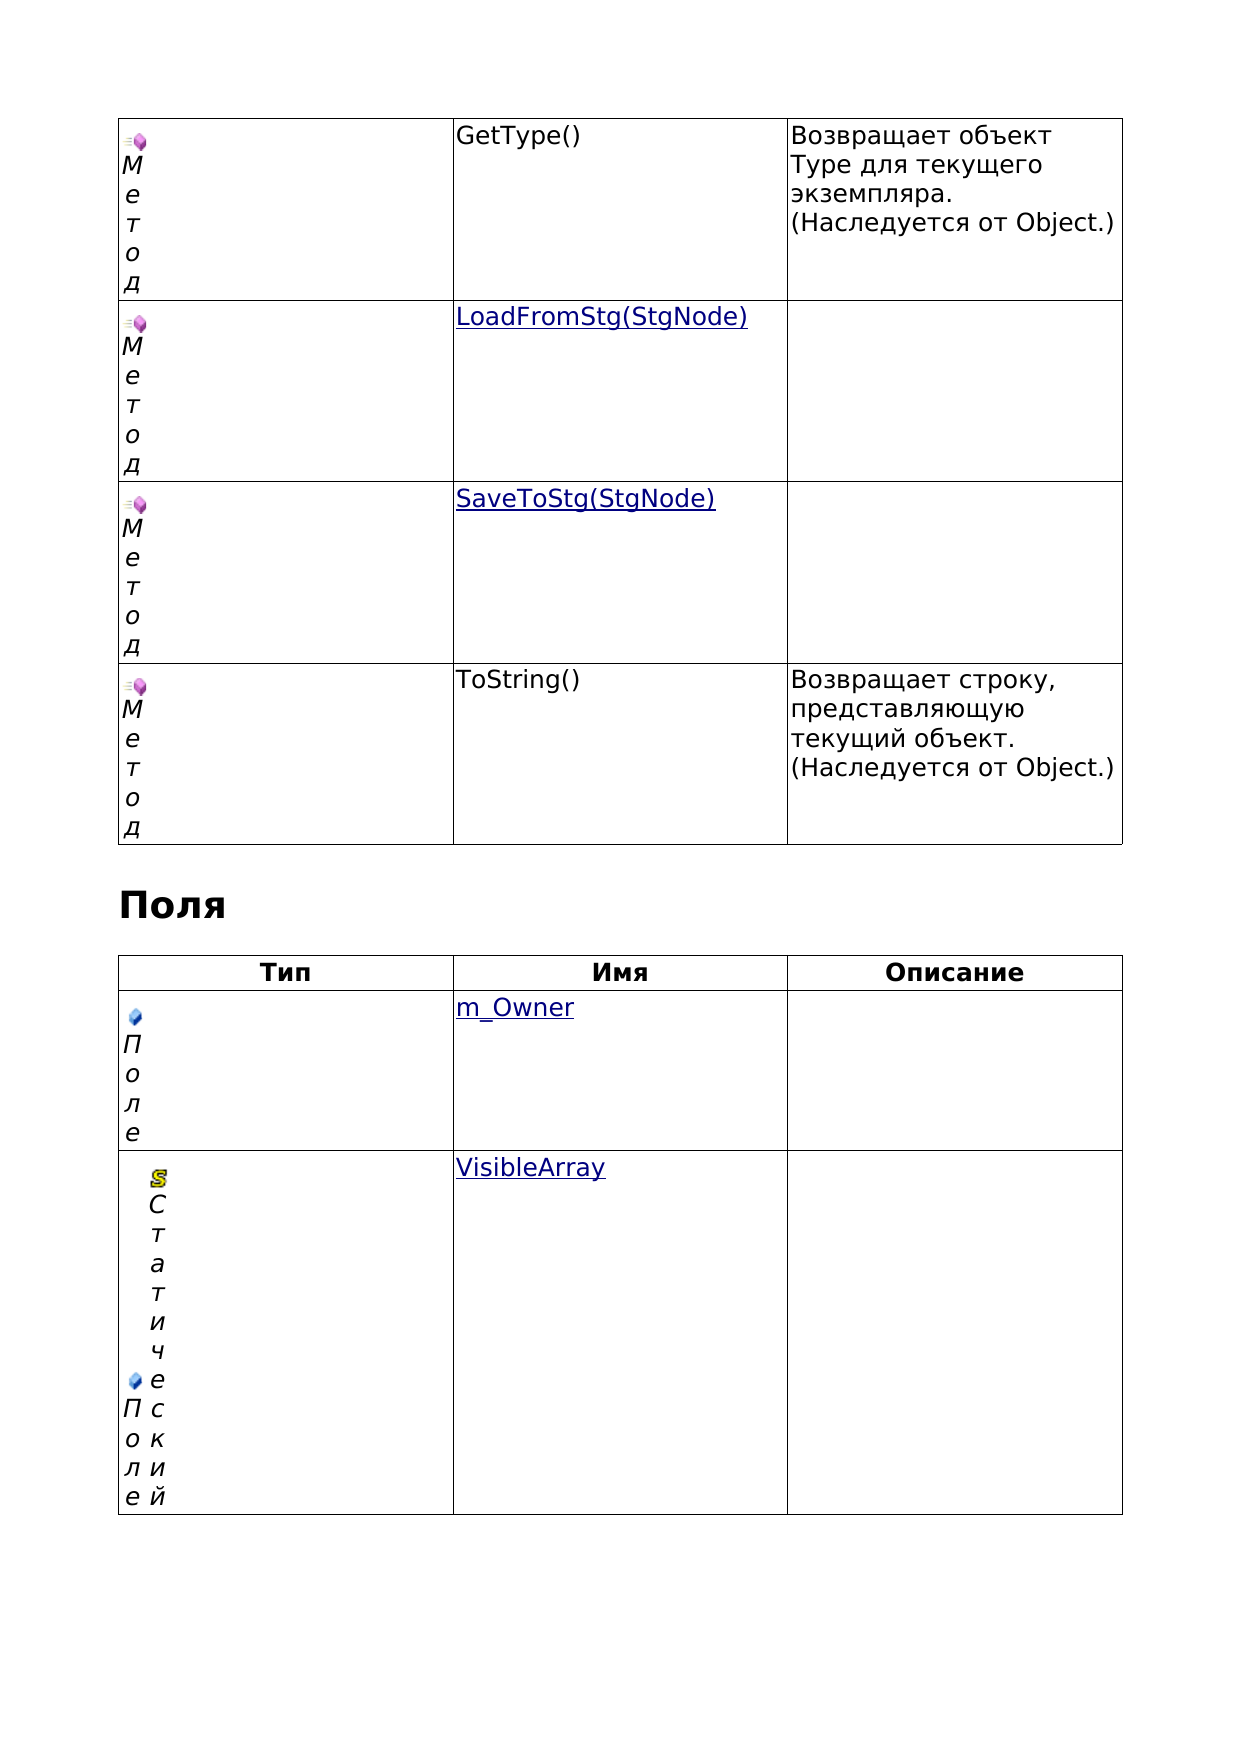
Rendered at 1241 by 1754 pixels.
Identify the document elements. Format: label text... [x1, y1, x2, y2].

table_cell ToString() [454, 664, 787, 844]
picture [121, 1005, 147, 1031]
table_cell VisibleArray [454, 1151, 787, 1514]
picture [121, 1369, 146, 1395]
table_cell LoadFromStg(StgNode) [454, 301, 787, 481]
table_cell [119, 119, 453, 299]
table_cell [788, 1151, 1122, 1514]
picture [121, 133, 147, 151]
table_cell SaveToStg(StgNode) [454, 482, 787, 662]
picture [121, 678, 147, 696]
table_cell [119, 991, 453, 1150]
table_cell [788, 301, 1122, 481]
picture [121, 496, 147, 514]
table_header Тип [119, 956, 453, 990]
table_cell Возвращает объект Type для текущего экземпляра. (Наследуется от Object.) [788, 119, 1122, 299]
table_cell [119, 482, 453, 662]
table_cell [119, 301, 453, 481]
picture [146, 1165, 172, 1191]
table_cell [119, 664, 453, 844]
table_cell [788, 482, 1122, 662]
table_cell [788, 991, 1122, 1150]
table_cell Возвращает строку, представляющую текущий объект. (Наследуется от Object.) [788, 664, 1122, 844]
table_cell [119, 1151, 453, 1514]
subtitle Поля [118, 884, 1122, 927]
table_cell m_Owner [454, 991, 787, 1150]
table_cell GetType() [454, 119, 787, 299]
table_header Описание [788, 956, 1122, 990]
table_header Имя [454, 956, 787, 990]
picture [121, 315, 147, 333]
